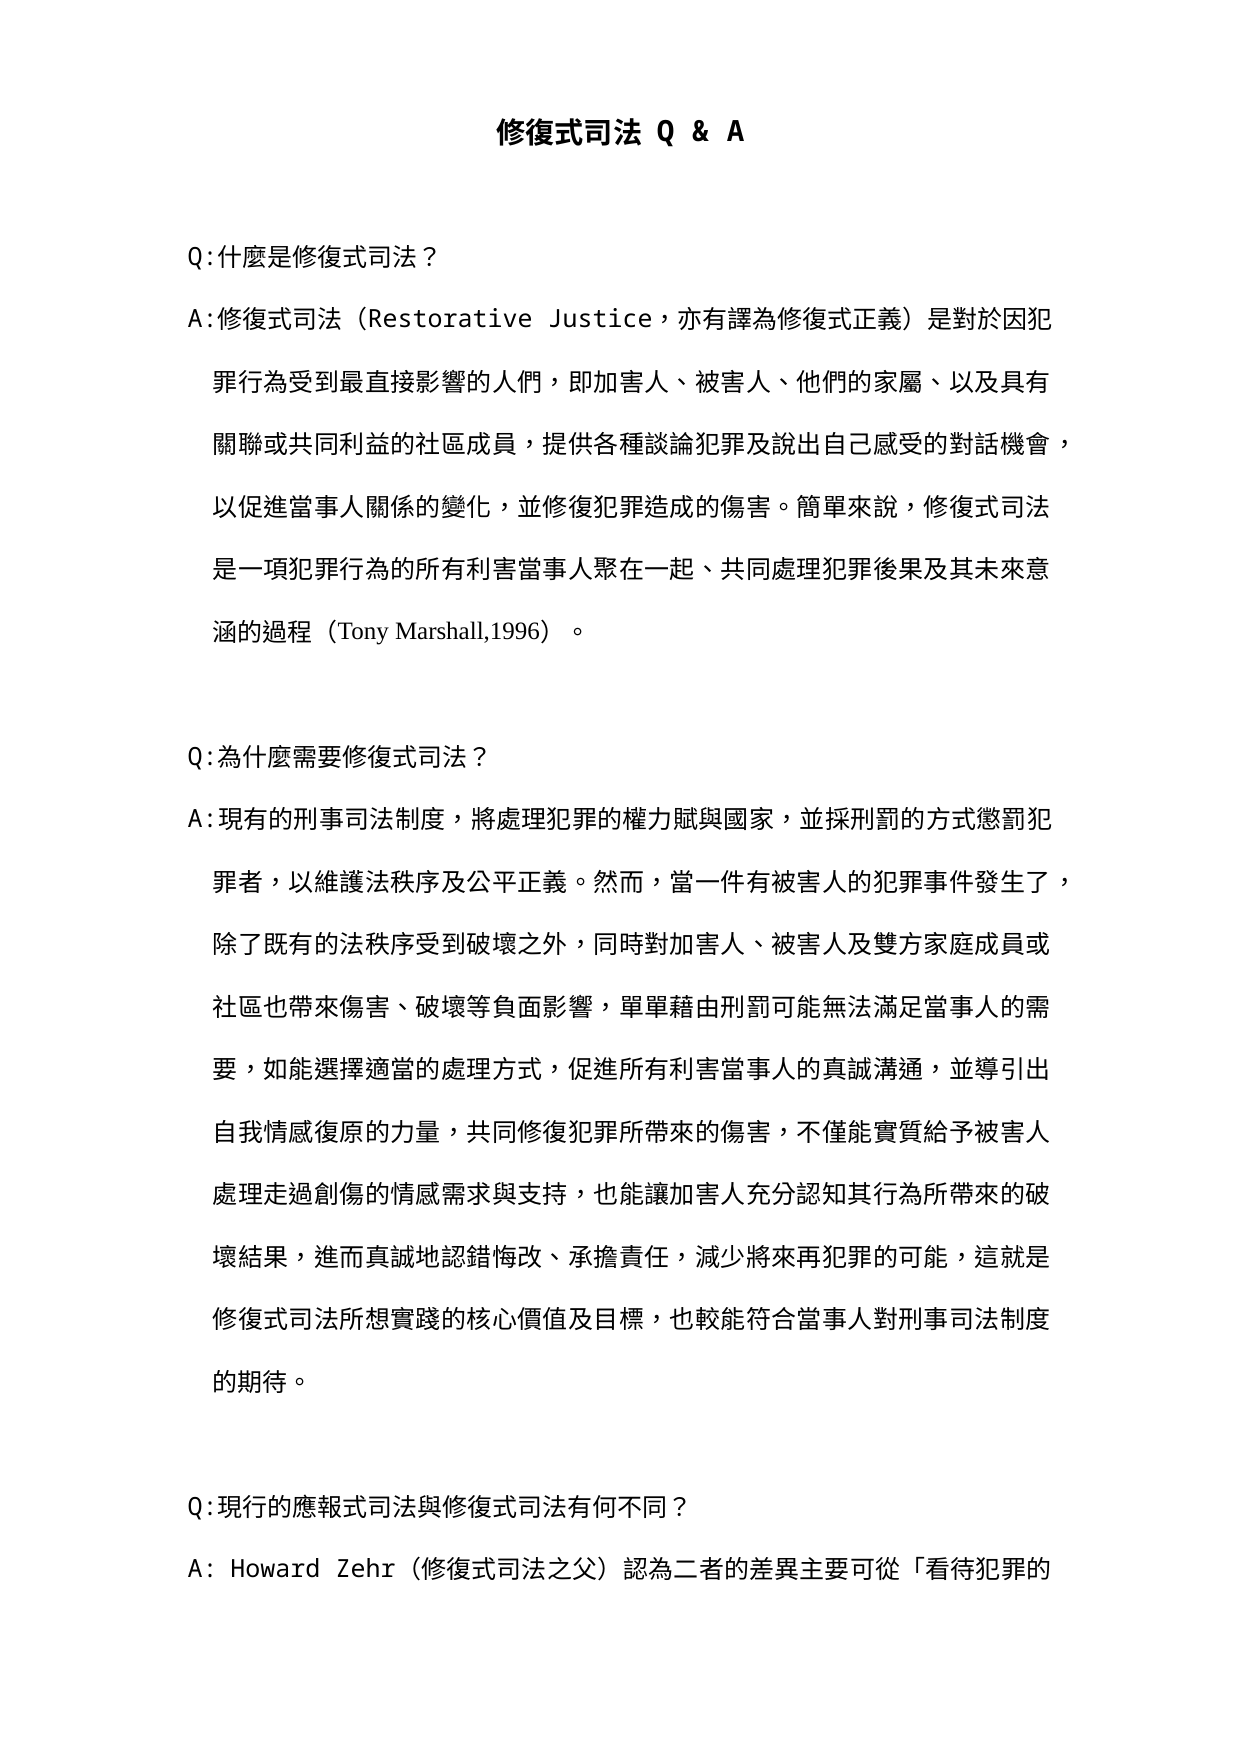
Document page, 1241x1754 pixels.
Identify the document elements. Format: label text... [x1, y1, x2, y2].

text Q:什麼是修復式司法？ [187, 214, 1053, 276]
text A: Howard Zehr（修復式司法之父）認為二者的差異主要可從「看待犯罪的 [187, 1526, 1053, 1589]
text 修復式司法 Q & A [187, 89, 1053, 151]
text A:修復式司法（Restorative Justice，亦有譯為修復式正義）是對於因犯罪行為受到最直接影響的人們，即加害人、被害人、他們的家屬、以及具有關聯或共同利益的社區成員，提供各種談論犯罪及說出自己感受的對話機會，以促進當事人關係的變化，並修復犯罪造成的傷害。簡單來說，修復式司法是一項犯罪行為的所有利害當事人聚在一起、共同處理犯罪後果及其未來意涵的過程（Tony Marshall,1996）。 [187, 276, 1053, 651]
text A:現有的刑事司法制度，將處理犯罪的權力賦與國家，並採刑罰的方式懲罰犯罪者，以維護法秩序及公平正義。然而，當一件有被害人的犯罪事件發生了，除了既有的法秩序受到破壞之外，同時對加害人、被害人及雙方家庭成員或社區也帶來傷害、破壞等負面影響，單單藉由刑罰可能無法滿足當事人的需要，如能選擇適當的處理方式，促進所有利害當事人的真誠溝通，並導引出自我情感復原的力量，共同修復犯罪所帶來的傷害，不僅能實質給予被害人處理走過創傷的情感需求與支持，也能讓加害人充分認知其行為所帶來的破壞結果，進而真誠地認錯悔改、承擔責任，減少將來再犯罪的可能，這就是修復式司法所想實踐的核心價值及目標，也較能符合當事人對刑事司法制度的期待。 [187, 776, 1053, 1401]
text Q:現行的應報式司法與修復式司法有何不同？ [187, 1464, 1053, 1526]
text Q:為什麼需要修復式司法？ [187, 714, 1053, 776]
